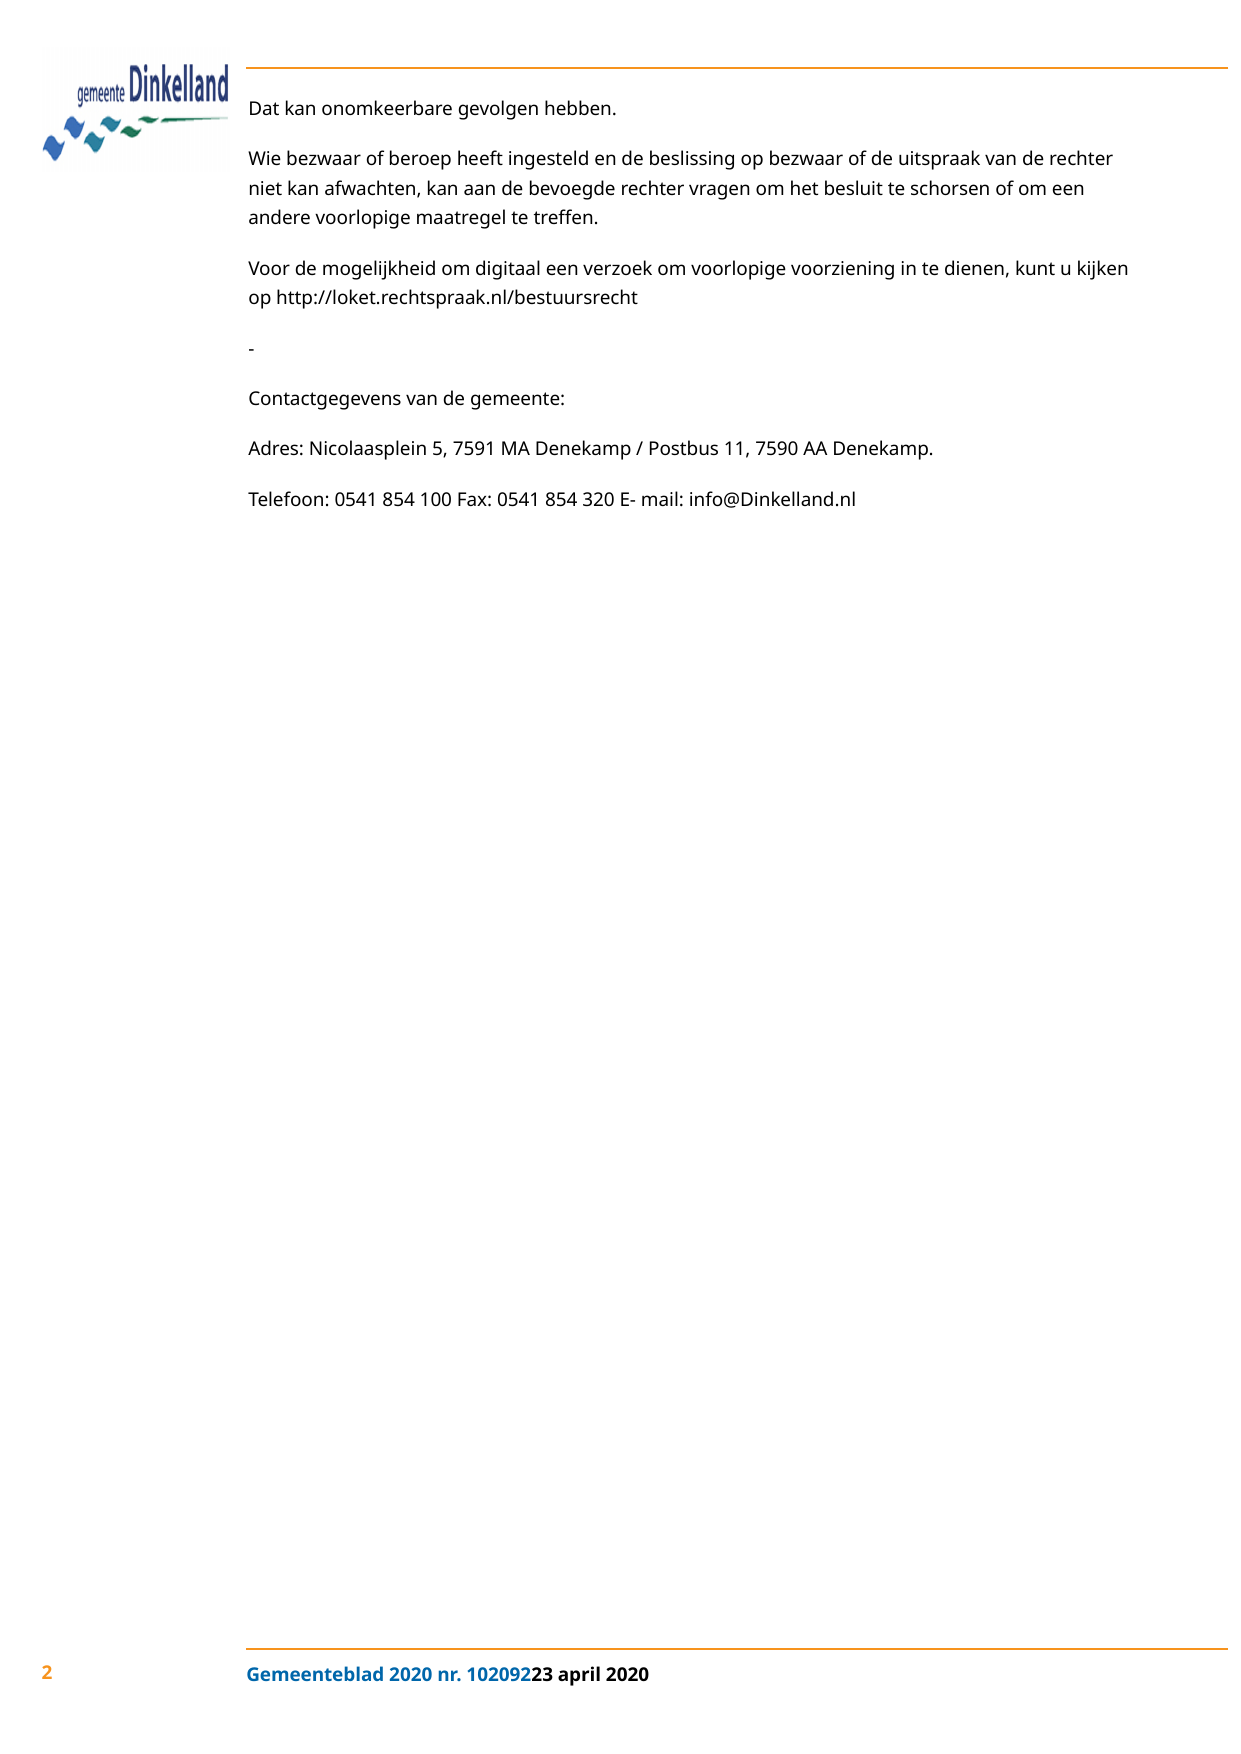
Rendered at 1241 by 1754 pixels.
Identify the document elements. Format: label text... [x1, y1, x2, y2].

text Wie bezwaar of beroep heeft ingesteld en de beslissing op bezwaar of de uitspraak van de rechter niet kan afwachten, kan aan de bevoegde rechter vragen om het besluit te schorsen of om een andere voorlopige maatregel te treffen. [248, 145, 1152, 230]
text - [248, 335, 1152, 361]
text Dat kan onomkeerbare gevolgen hebben. [248, 95, 1152, 121]
text Adres: Nicolaasplein 5, 7591 MA Denekamp / Postbus 11, 7590 AA Denekamp. [248, 436, 1152, 461]
text Contactgegevens van de gemeente: [248, 385, 1152, 411]
text Voor de mogelijkheid om digitaal een verzoek om voorlopige voorziening in te dienen, kunt u kijken op http://loket.rechtspraak.nl/bestuursrecht [248, 255, 1152, 310]
text Telefoon: 0541 854 100 Fax: 0541 854 320 E- mail: info@Dinkelland.nl [248, 486, 1152, 512]
picture [41, 47, 231, 172]
